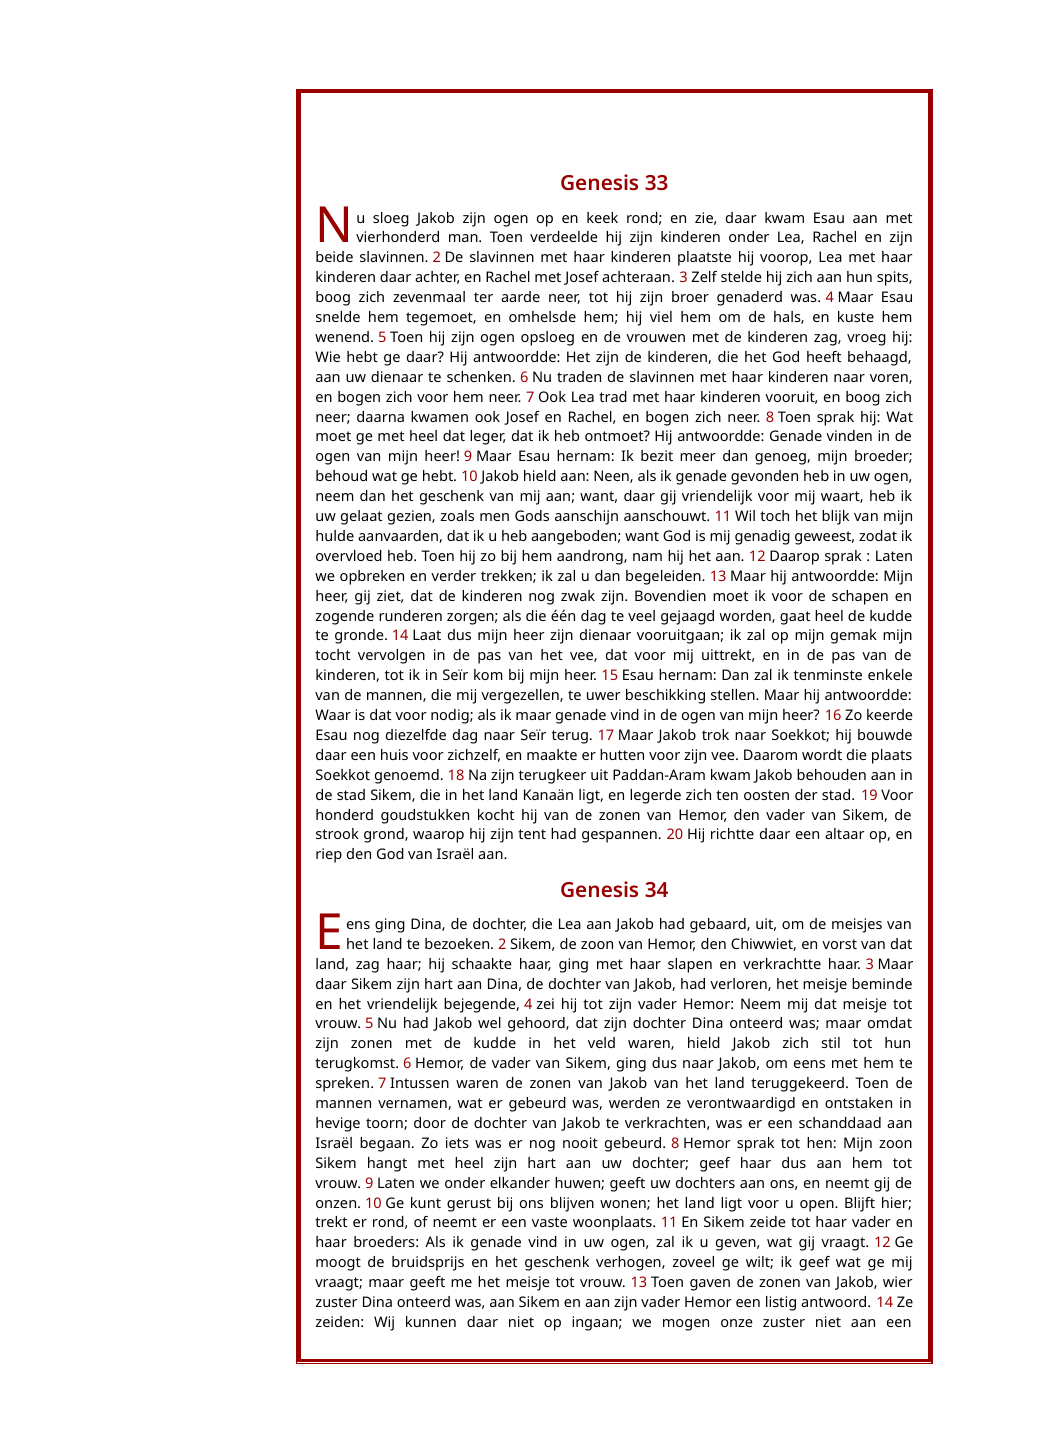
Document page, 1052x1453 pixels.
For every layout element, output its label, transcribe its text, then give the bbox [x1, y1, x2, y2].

text Eens ging Dina, de dochter, die Lea aan Jakob had gebaard, uit, om de meisjes van het land te bezoeken. 2 Sikem, de zoon van Hemor, den Chiwwiet, en vorst van dat land, zag haar; hij schaakte haar, ging met haar slapen en verkrachtte haar. 3 Maar daar Sikem zijn hart aan Dina, de dochter van Jakob, had verloren, het meisje beminde en het vriendelijk bejegende, 4 zei hij tot zijn vader Hemor: Neem mij dat meisje tot vrouw. 5 Nu had Jakob wel gehoord, dat zijn dochter Dina onteerd was; maar omdat zijn zonen met de kudde in het veld waren, hield Jakob zich stil tot hun terugkomst. 6 Hemor, de vader van Sikem, ging dus naar Jakob, om eens met hem te spreken. 7 Intussen waren de zonen van Jakob van het land teruggekeerd. Toen de mannen vernamen, wat er gebeurd was, werden ze verontwaardigd en ontstaken in hevige toorn; door de dochter van Jakob te verkrachten, was er een schanddaad aan Israël begaan. Zo iets was er nog nooit gebeurd. 8 Hemor sprak tot hen: Mijn zoon Sikem hangt met heel zijn hart aan uw dochter; geef haar dus aan hem tot vrouw. 9 Laten we onder elkander huwen; geeft uw dochters aan ons, en neemt gij de onzen. 10 Ge kunt gerust bij ons blijven wonen; het land ligt voor u open. Blijft hier; trekt er rond, of neemt er een vaste woonplaats. 11 En Sikem zeide tot haar vader en haar broeders: Als ik genade vind in uw ogen, zal ik u geven, wat gij vraagt. 12 Ge moogt de bruidsprijs en het geschenk verhogen, zoveel ge wilt; ik geef wat ge mij vraagt; maar geeft me het meisje tot vrouw. 13 Toen gaven de zonen van Jakob, wier zuster Dina onteerd was, aan Sikem en aan zijn vader Hemor een listig antwoord. 14 Ze zeiden: Wij kunnen daar niet op ingaan; we mogen onze zuster niet aan een [315, 914, 913, 1332]
text Nu sloeg Jakob zijn ogen op en keek rond; en zie, daar kwam Esau aan met vierhonderd man. Toen verdeelde hij zijn kinderen onder Lea, Rachel en zijn beide slavinnen. 2 De slavinnen met haar kinderen plaatste hij voorop, Lea met haar kinderen daar achter, en Rachel met Josef achteraan. 3 Zelf stelde hij zich aan hun spits, boog zich zevenmaal ter aarde neer, tot hij zijn broer genaderd was. 4 Maar Esau snelde hem tegemoet, en omhelsde hem; hij viel hem om de hals, en kuste hem wenend. 5 Toen hij zijn ogen opsloeg en de vrouwen met de kinderen zag, vroeg hij: Wie hebt ge daar? Hij antwoordde: Het zijn de kinderen, die het God heeft behaagd, aan uw dienaar te schenken. 6 Nu traden de slavinnen met haar kinderen naar voren, en bogen zich voor hem neer. 7 Ook Lea trad met haar kinderen vooruit, en boog zich neer; daarna kwamen ook Josef en Rachel, en bogen zich neer. 8 Toen sprak hij: Wat moet ge met heel dat leger, dat ik heb ontmoet? Hij antwoordde: Genade vinden in de ogen van mijn heer! 9 Maar Esau hernam: Ik bezit meer dan genoeg, mijn broeder; behoud wat ge hebt. 10 Jakob hield aan: Neen, als ik genade gevonden heb in uw ogen, neem dan het geschenk van mij aan; want, daar gij vriendelijk voor mij waart, heb ik uw gelaat gezien, zoals men Gods aanschijn aanschouwt. 11 Wil toch het blijk van mijn hulde aanvaarden, dat ik u heb aangeboden; want God is mij genadig geweest, zodat ik overvloed heb. Toen hij zo bij hem aandrong, nam hij het aan. 12 Daarop sprak : Laten we opbreken en verder trekken; ik zal u dan begeleiden. 13 Maar hij antwoordde: Mijn heer, gij ziet, dat de kinderen nog zwak zijn. Bovendien moet ik voor de schapen en zogende runderen zorgen; als die één dag te veel gejaagd worden, gaat heel de kudde te gronde. 14 Laat dus mijn heer zijn dienaar vooruitgaan; ik zal op mijn gemak mijn tocht vervolgen in de pas van het vee, dat voor mij uittrekt, en in de pas van de kinderen, tot ik in Seïr kom bij mijn heer. 15 Esau hernam: Dan zal ik tenminste enkele van de mannen, die mij vergezellen, te uwer beschikking stellen. Maar hij antwoordde: Waar is dat voor nodig; als ik maar genade vind in de ogen van mijn heer? 16 Zo keerde Esau nog diezelfde dag naar Seïr terug. 17 Maar Jakob trok naar Soekkot; hij bouwde daar een huis voor zichzelf, en maakte er hutten voor zijn vee. Daarom wordt die plaats Soekkot genoemd. 18 Na zijn terugkeer uit Paddan-Aram kwam Jakob behouden aan in de stad Sikem, die in het land Kanaän ligt, en legerde zich ten oosten der stad. 19 Voor honderd goudstukken kocht hij van de zonen van Hemor, den vader van Sikem, de strook grond, waarop hij zijn tent had gespannen. 20 Hij richtte daar een altaar op, en riep den God van Israël aan. [315, 207, 913, 864]
subtitle Genesis 34 [315, 875, 913, 903]
subtitle Genesis 33 [315, 168, 913, 197]
